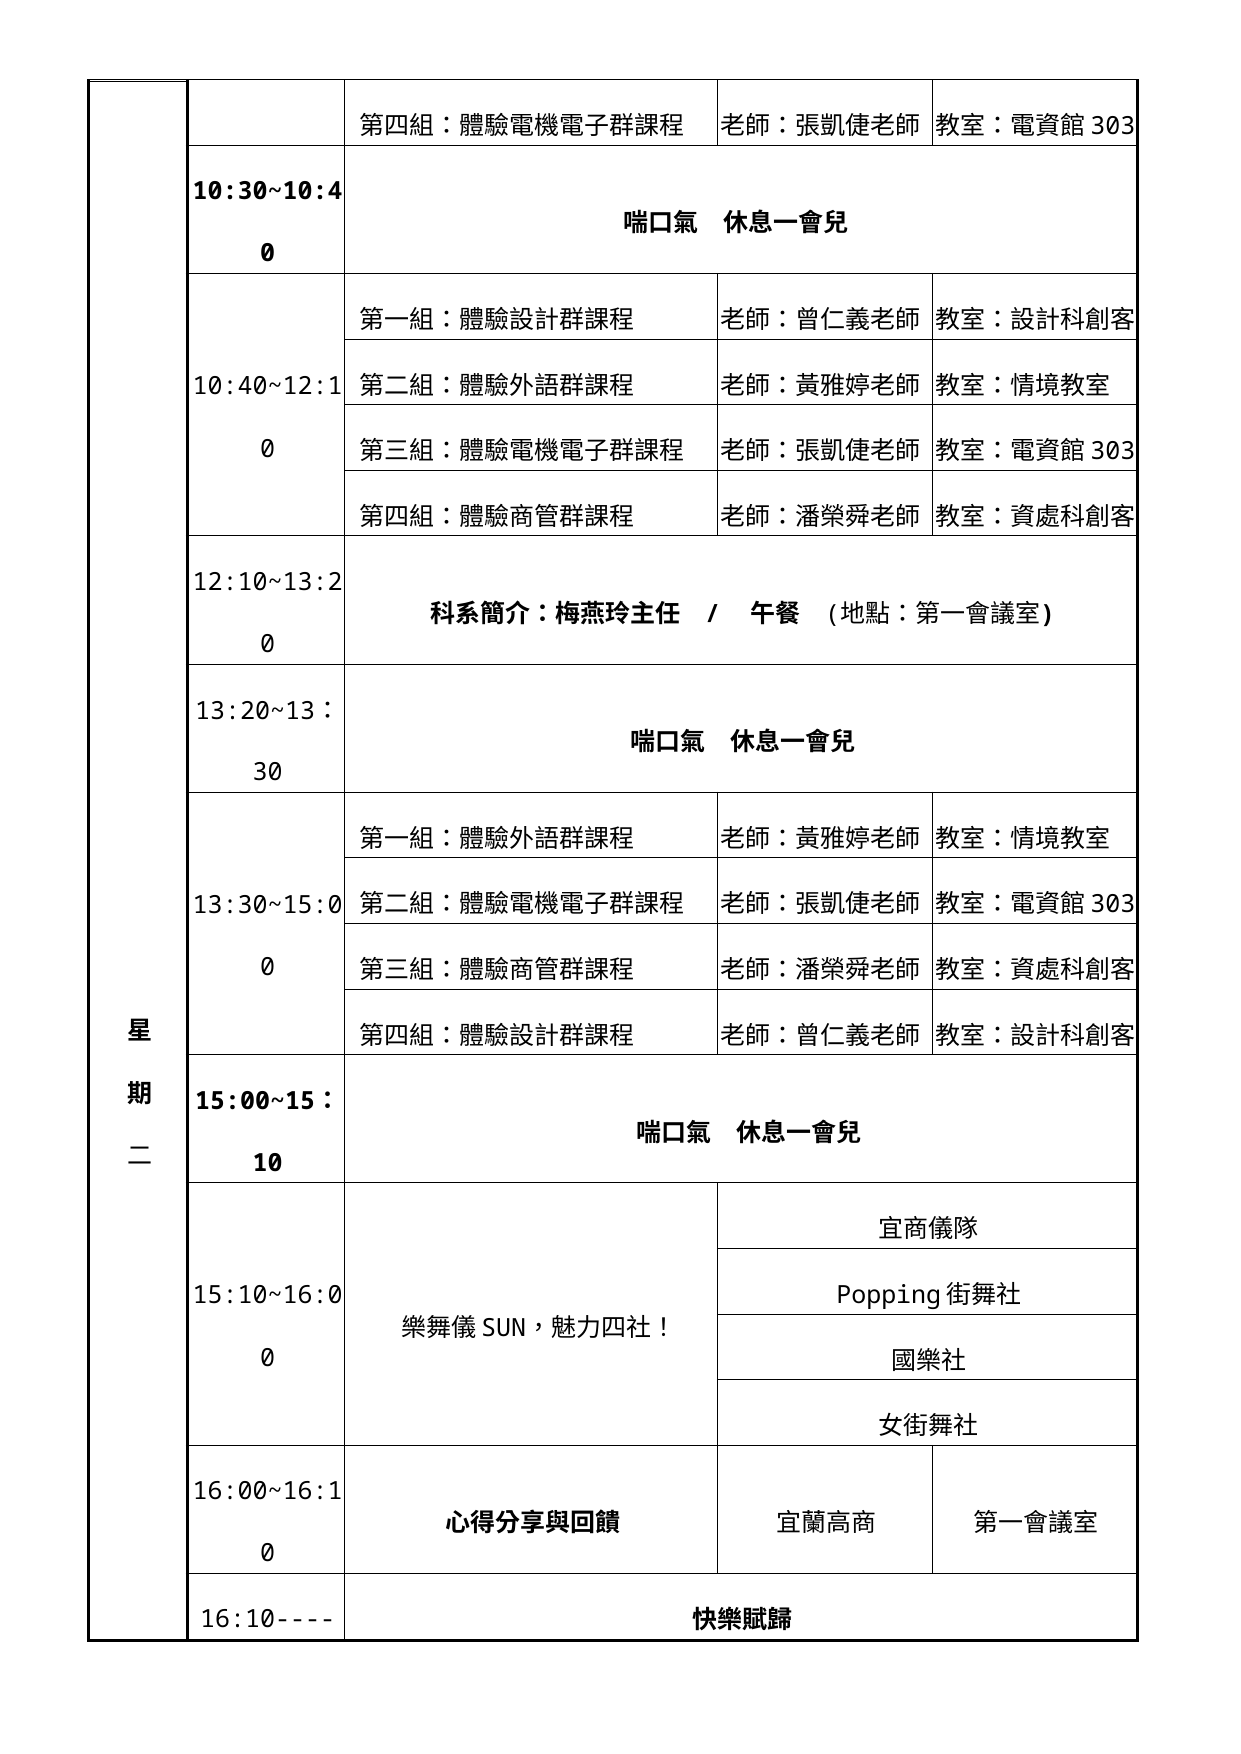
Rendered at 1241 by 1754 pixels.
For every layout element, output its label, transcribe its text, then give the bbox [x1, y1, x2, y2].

table_cell 教室：資處科創客 [933, 471, 1136, 535]
table_cell 星 期 二 [90, 82, 186, 1638]
table_cell 15:10~16:00 [189, 1183, 344, 1445]
table_cell 老師：黃雅婷老師 [718, 340, 932, 404]
table_cell 教室：電資館303 [933, 858, 1136, 923]
table_cell 10:40~12:10 [189, 274, 344, 535]
table_cell 教室：情境教室 [933, 340, 1136, 404]
table_cell 第一組：體驗外語群課程 [345, 793, 717, 857]
table_cell 15:00~15：10 [189, 1055, 344, 1182]
table_cell [189, 80, 344, 145]
table_cell 第三組：體驗電機電子群課程 [345, 405, 717, 470]
table_cell 12:10~13:20 [189, 536, 344, 663]
table_cell 喘口氣 休息一會兒 [345, 146, 1136, 273]
table_cell 第四組：體驗商管群課程 [345, 471, 717, 535]
table_cell 第二組：體驗外語群課程 [345, 340, 717, 404]
table_cell 快樂賦歸 [345, 1574, 1136, 1638]
table_cell 第二組：體驗電機電子群課程 [345, 858, 717, 923]
table_cell 教室：情境教室 [933, 793, 1136, 857]
table_cell 教室：電資館303 [933, 80, 1136, 145]
table_cell 16:00~16:10 [189, 1446, 344, 1573]
table_cell 16:10---- [189, 1574, 344, 1638]
table_cell 女街舞社 [718, 1380, 1136, 1445]
table_cell 老師：黃雅婷老師 [718, 793, 932, 857]
table_cell 樂舞儀SUN，魅力四社！ [345, 1183, 717, 1445]
table_cell 宜蘭高商 [718, 1446, 932, 1573]
table_cell 13:20~13：30 [189, 665, 344, 792]
table_cell 10:30~10:40 [189, 146, 344, 273]
table_cell 喘口氣 休息一會兒 [345, 1055, 1136, 1182]
table_cell 教室：設計科創客 [933, 274, 1136, 338]
table_cell 第四組：體驗電機電子群課程 [345, 80, 717, 145]
table_cell 科系簡介：梅燕玲主任 / 午餐 (地點：第一會議室) [345, 536, 1136, 663]
table_cell 喘口氣 休息一會兒 [345, 665, 1136, 792]
table_cell 老師：曾仁義老師 [718, 990, 932, 1054]
table_cell 老師：張凱倢老師 [718, 858, 932, 923]
table_cell 教室：設計科創客 [933, 990, 1136, 1054]
table_cell 第四組：體驗設計群課程 [345, 990, 717, 1054]
table_cell 第一組：體驗設計群課程 [345, 274, 717, 338]
table_cell 第一會議室 [933, 1446, 1136, 1573]
table_cell 宜商儀隊 [718, 1183, 1136, 1248]
table_cell 教室：資處科創客 [933, 924, 1136, 988]
table_cell 老師：張凱倢老師 [718, 80, 932, 145]
table_cell 國樂社 [718, 1315, 1136, 1379]
table_cell 老師：張凱倢老師 [718, 405, 932, 470]
table_cell 教室：電資館303 [933, 405, 1136, 470]
table_cell 老師：潘榮舜老師 [718, 924, 932, 988]
table_cell 心得分享與回饋 [345, 1446, 717, 1573]
table_cell 老師：曾仁義老師 [718, 274, 932, 338]
table_cell Popping街舞社 [718, 1249, 1136, 1313]
table_cell 13:30~15:00 [189, 793, 344, 1054]
table_cell 第三組：體驗商管群課程 [345, 924, 717, 988]
table_cell 老師：潘榮舜老師 [718, 471, 932, 535]
